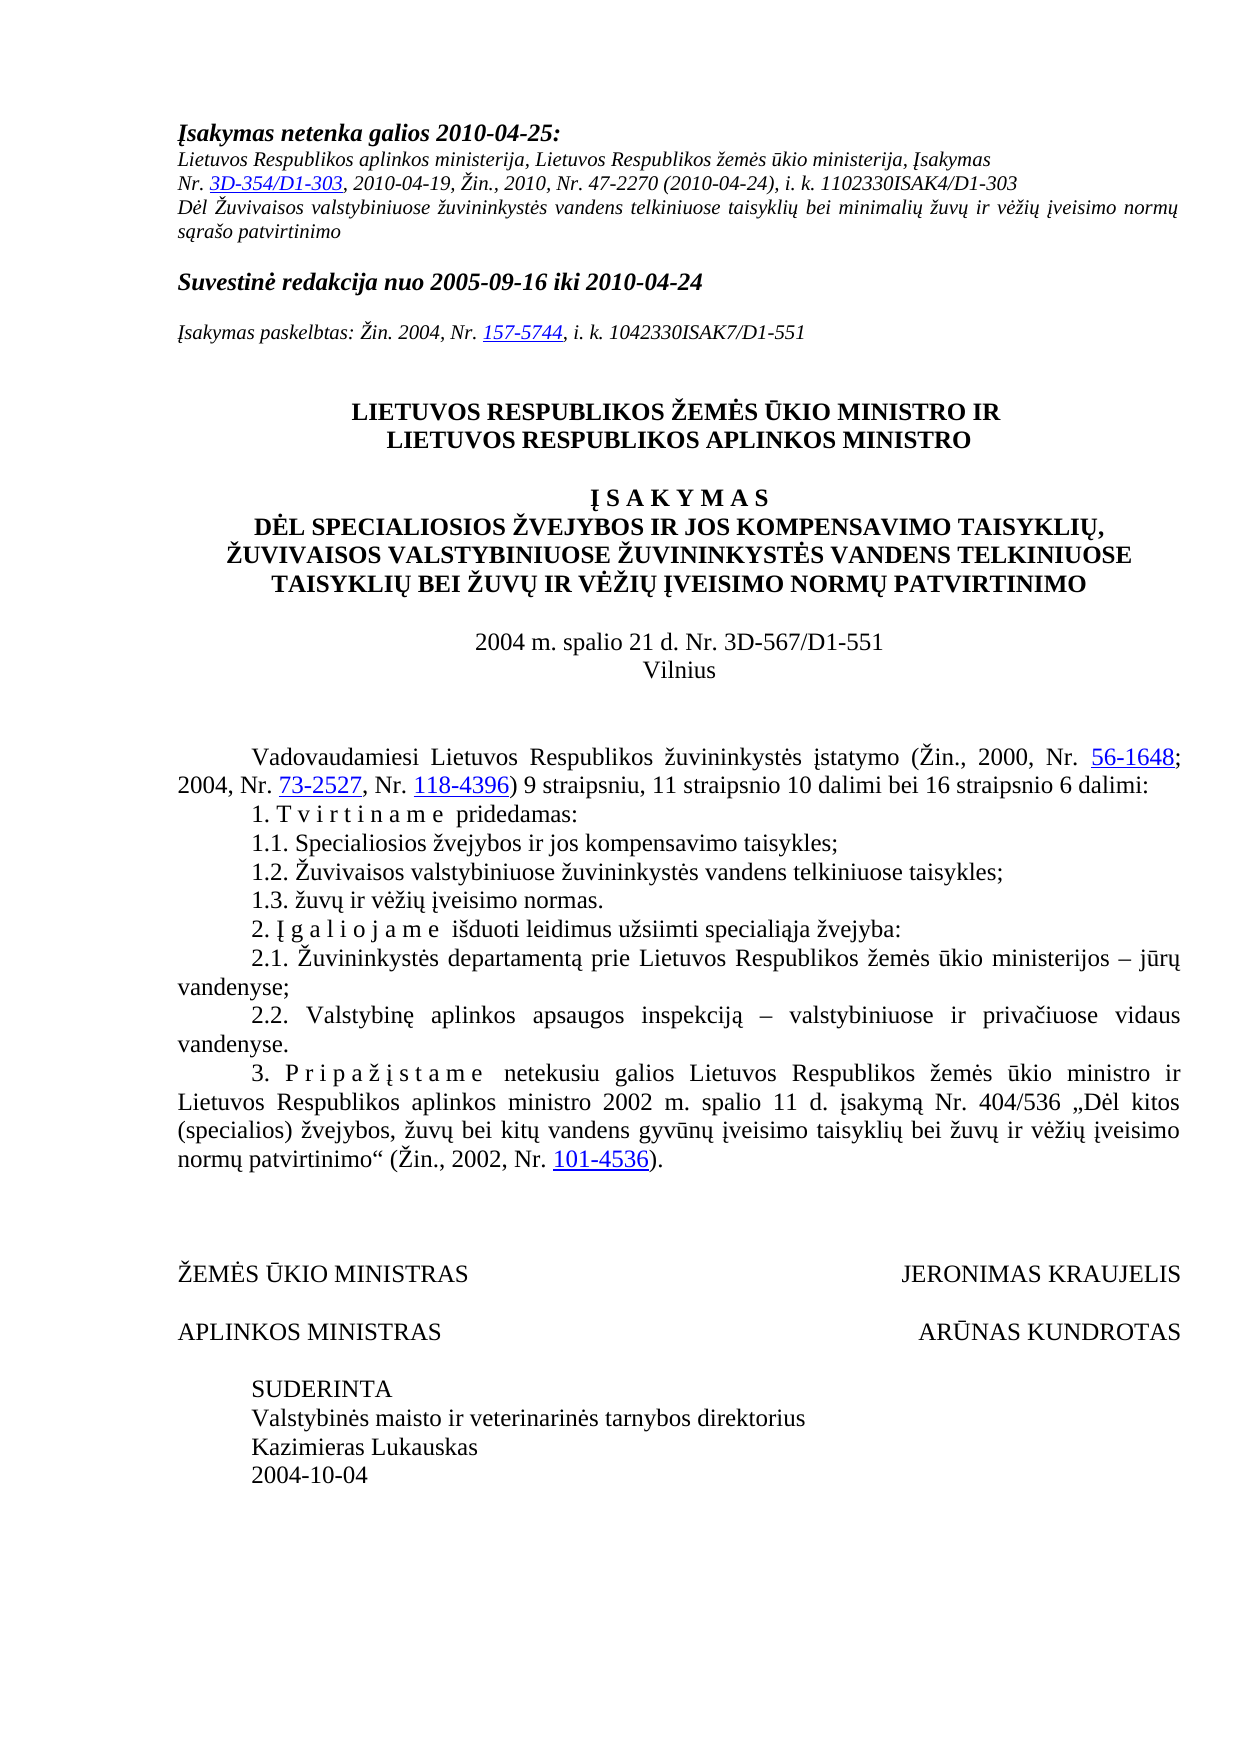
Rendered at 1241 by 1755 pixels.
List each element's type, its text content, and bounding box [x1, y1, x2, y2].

text 2. Įgaliojame išduoti leidimus užsiimti specialiąja žvejyba: [177, 914, 1181, 943]
text LIETUVOS RESPUBLIKOS APLINKOS MINISTRO [177, 426, 1181, 454]
text 2.1. Žuvininkystės departamentą prie Lietuvos Respublikos žemės ūkio ministerijos – jūrų vandenyse; [177, 943, 1181, 1001]
text Nr. 3D-354/D1-303, 2010-04-19, Žin., 2010, Nr. 47-2270 (2010-04-24), i. k. 1102330ISAK4/D1-303 [177, 171, 1181, 195]
text Dėl Žuvivaisos valstybiniuose žuvininkystės vandens telkiniuose taisyklių bei minimalių žuvų ir vėžių įveisimo normų sąrašo patvirtinimo [177, 195, 1181, 243]
text 2004 m. spalio 21 d. Nr. 3D-567/D1-551 [177, 627, 1181, 656]
text Į S A K Y M A S [177, 483, 1181, 512]
text 1.1. Specialiosios žvejybos ir jos kompensavimo taisykles; [177, 828, 1181, 857]
text 2004-10-04 [177, 1461, 1181, 1489]
text LIETUVOS RESPUBLIKOS ŽEMĖS ŪKIO MINISTRO IR [177, 397, 1181, 426]
text Vilnius [177, 656, 1181, 684]
text Vadovaudamiesi Lietuvos Respublikos žuvininkystės įstatymo (Žin., 2000, Nr. 56-1648; 2004, Nr. 73-2527, Nr. 118-4396) 9 straipsniu, 11 straipsnio 10 dalimi bei 16 straipsnio 6 dalimi: [177, 742, 1181, 799]
text 1.2. Žuvivaisos valstybiniuose žuvininkystės vandens telkiniuose taisykles; [177, 857, 1181, 886]
text DĖL SPECIALIOSIOS ŽVEJYBOS IR JOS KOMPENSAVIMO TAISYKLIŲ, ŽUVIVAISOS VALSTYBINIUOSE ŽUVININKYSTĖS VANDENS TELKINIUOSE TAISYKLIŲ BEI ŽUVŲ IR VĖŽIŲ ĮVEISIMO NORMŲ PATVIRTINIMO [177, 512, 1181, 598]
text Lietuvos Respublikos aplinkos ministerija, Lietuvos Respublikos žemės ūkio ministerija, Įsakymas [177, 147, 1181, 171]
text Valstybinės maisto ir veterinarinės tarnybos direktorius [177, 1403, 1181, 1432]
text APLINKOS MINISTRAS ARŪNAS KUNDROTAS [177, 1317, 1181, 1346]
text 1.3. žuvų ir vėžių įveisimo normas. [177, 886, 1181, 914]
text Suvestinė redakcija nuo 2005-09-16 iki 2010-04-24 [177, 267, 1181, 296]
text 3. Pripažįstame netekusiu galios Lietuvos Respublikos žemės ūkio ministro ir Lietuvos Respublikos aplinkos ministro 2002 m. spalio 11 d. įsakymą Nr. 404/536 „Dėl kitos (specialios) žvejybos, žuvų bei kitų vandens gyvūnų įveisimo taisyklių bei žuvų ir vėžių įveisimo normų patvirtinimo“ (Žin., 2002, Nr. 101-4536). [177, 1058, 1181, 1173]
text ŽEMĖS ŪKIO MINISTRAS JERONIMAS KRAUJELIS [177, 1259, 1181, 1288]
text 2.2. valstybinę aplinkos apsaugos inspekciją – valstybiniuose ir privačiuose vidaus vandenyse. [177, 1001, 1181, 1058]
text Įsakymas paskelbtas: Žin. 2004, Nr. 157-5744, i. k. 1042330ISAK7/D1-551 [177, 320, 1181, 344]
text Kazimieras Lukauskas [177, 1432, 1181, 1461]
text 1. Tvirtiname pridedamas: [177, 799, 1181, 828]
text Įsakymas netenka galios 2010-04-25: [177, 118, 1181, 147]
text Suderinta [177, 1374, 1181, 1403]
